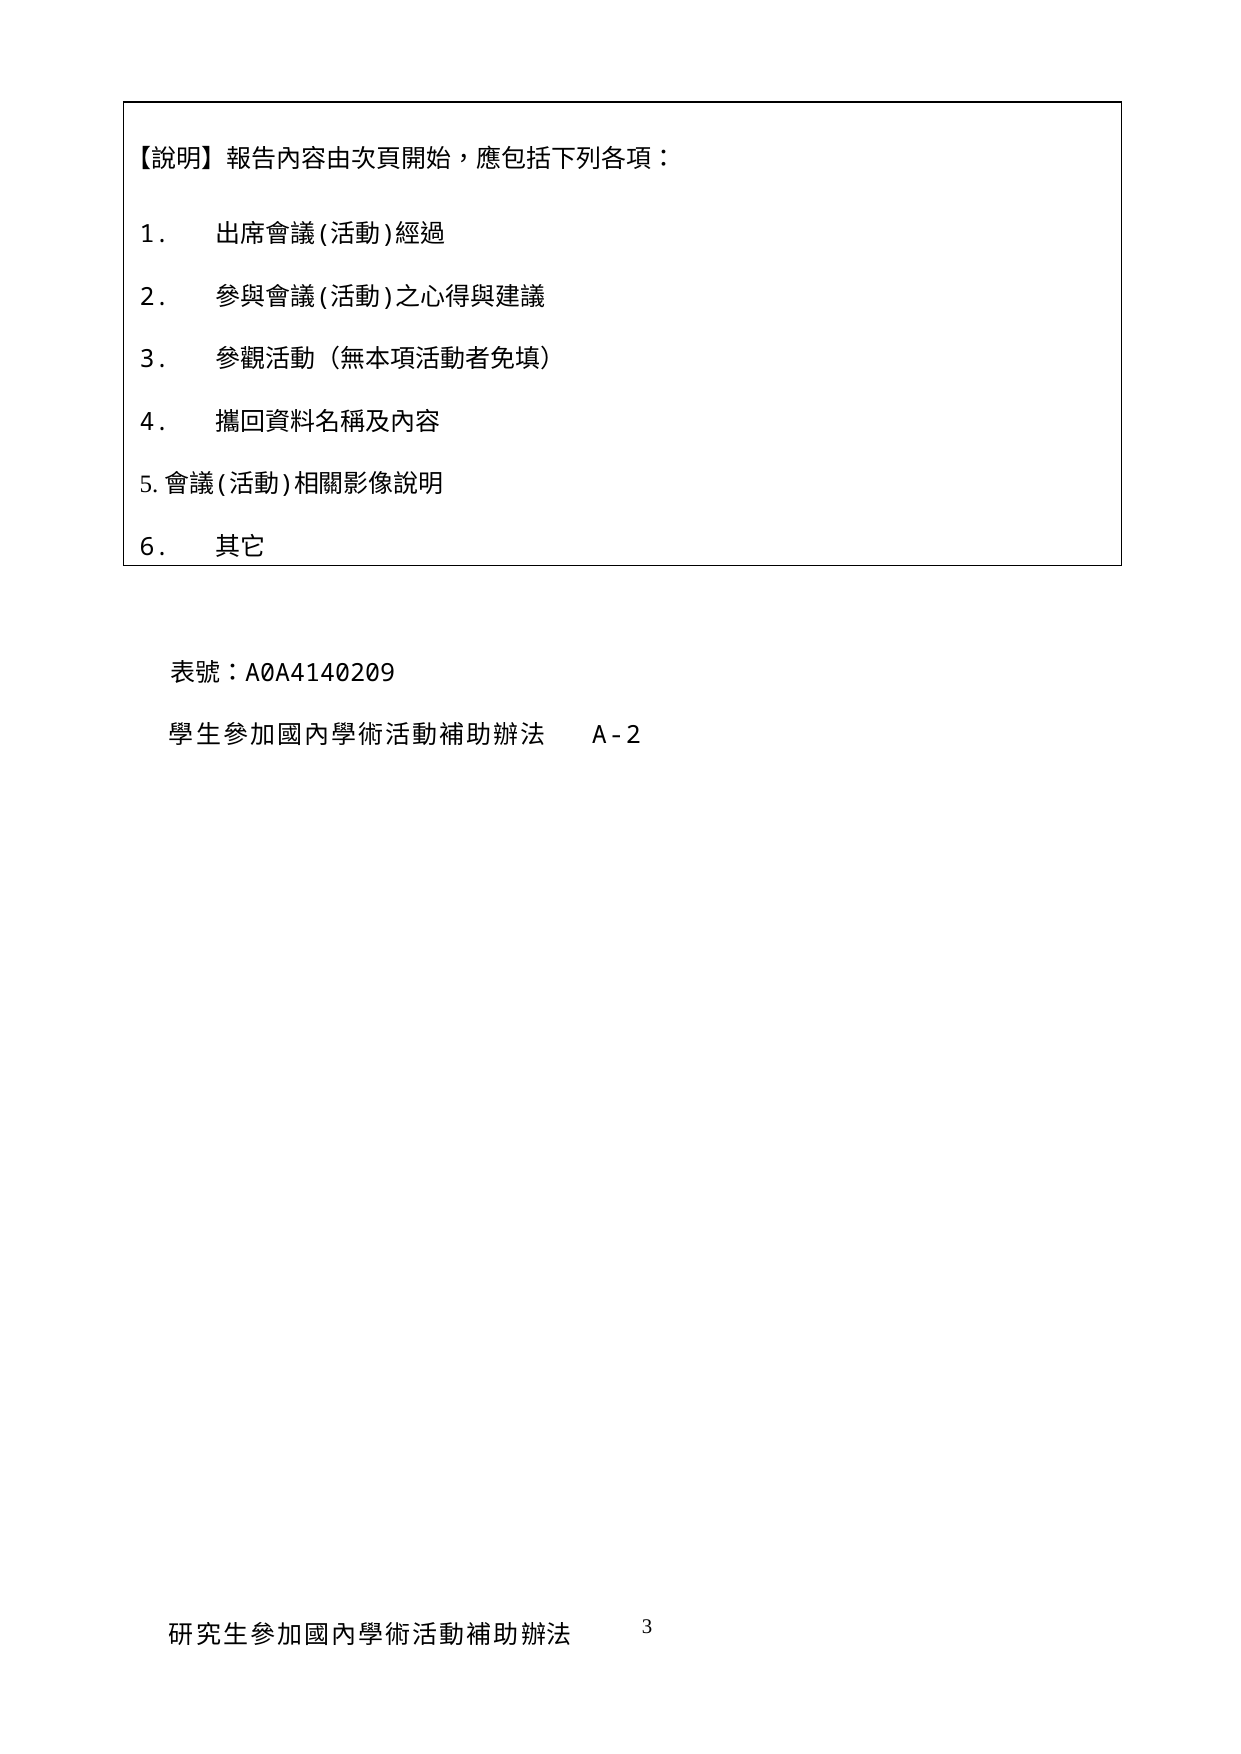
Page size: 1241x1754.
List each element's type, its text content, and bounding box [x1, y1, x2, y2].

table_cell 【說明】報告內容由次頁開始，應包括下列各項： 出席會議(活動)經過 參與會議(活動)之心得與建議 參觀活動（無本項活動者免填） 攜回資料名稱及內容 會議(活動)相關影像說明 其它 [124, 103, 1121, 565]
text 學生參加國內學術活動補助辦法 A-2 [169, 691, 1125, 753]
text 表號：A0A4140209 [170, 628, 1125, 691]
